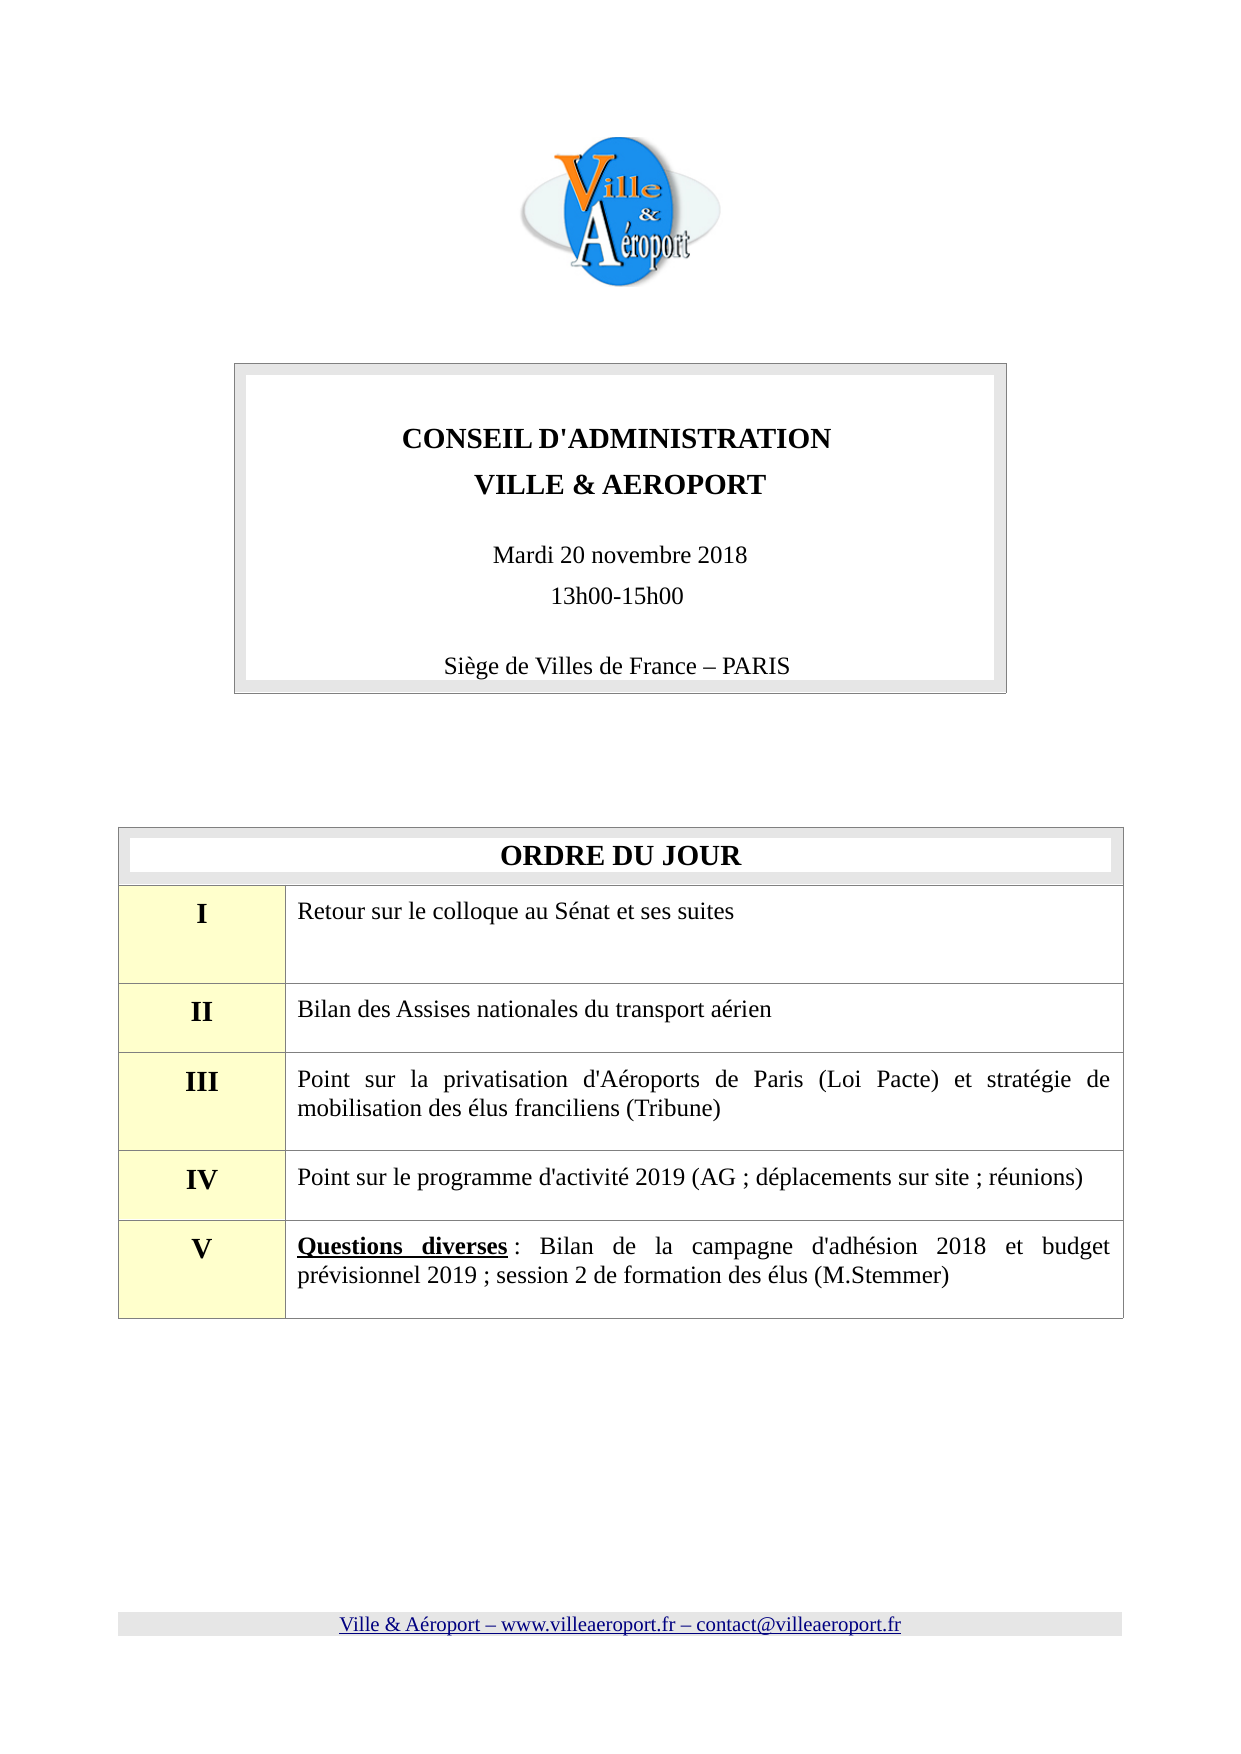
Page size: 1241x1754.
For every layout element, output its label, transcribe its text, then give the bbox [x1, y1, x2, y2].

table_cell Point sur le programme d'activité 2019 (AG ; déplacements sur site ; réunions) [286, 1151, 1123, 1219]
picture [517, 137, 724, 287]
table_cell II [119, 984, 285, 1052]
table_cell Retour sur le colloque au Sénat et ses suites [286, 886, 1123, 983]
table_cell IV [119, 1151, 285, 1219]
table_cell V [119, 1221, 285, 1318]
table_cell Point sur la privatisation d'Aéroports de Paris (Loi Pacte) et stratégie de mobilisation des élus franciliens (Tribune) [286, 1053, 1123, 1150]
table_cell I [119, 886, 285, 983]
table_cell Questions diverses : Bilan de la campagne d'adhésion 2018 et budget prévisionnel 2019 ; session 2 de formation des élus (M.Stemmer) [286, 1221, 1123, 1318]
table_header ORDRE DU JOUR [119, 828, 1123, 884]
table_cell III [119, 1053, 285, 1150]
table_cell Bilan des Assises nationales du transport aérien [286, 984, 1123, 1052]
table_header CONSEIL D'ADMINISTRATION VILLE & AEROPORT Mardi 20 novembre 2018 13h00-15h00 Siège de Villes de France – PARIS [235, 364, 1006, 692]
